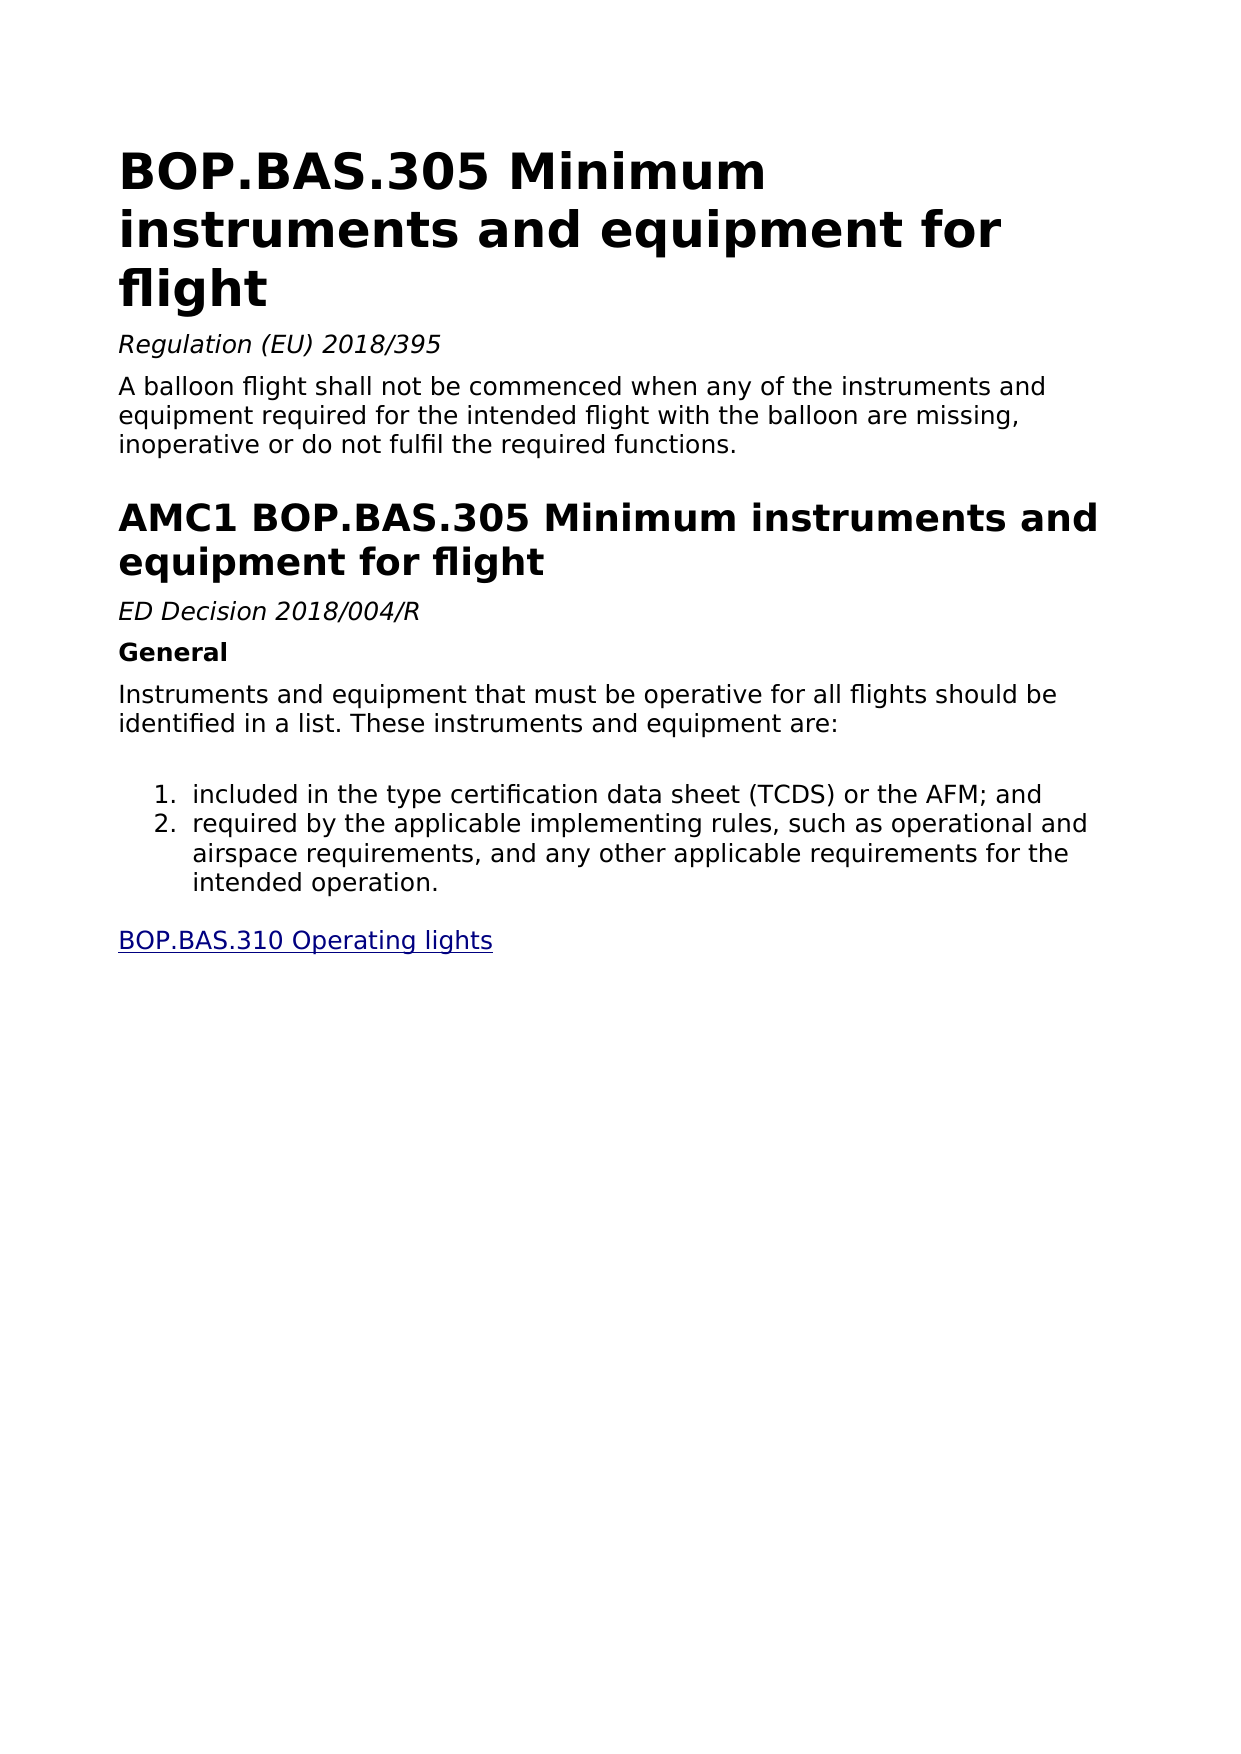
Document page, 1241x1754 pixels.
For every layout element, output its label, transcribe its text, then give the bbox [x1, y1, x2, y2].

text BOP.BAS.310 Operating lights [118, 927, 1122, 956]
text A balloon flight shall not be commenced when any of the instruments and equipment required for the intended flight with the balloon are missing, inoperative or do not fulfil the required functions. [118, 372, 1122, 459]
subtitle BOP.BAS.305 Minimum instruments and equipment for flight [118, 143, 1122, 318]
text General [118, 638, 1122, 668]
list included in the type certification data sheet (TCDS) or the AFM; and [177, 780, 1122, 809]
list required by the applicable implementing rules, such as operational and airspace requirements, and any other applicable requirements for the intended operation. [177, 809, 1122, 897]
text Instruments and equipment that must be operative for all flights should be identified in a list. These instruments and equipment are: [118, 680, 1122, 738]
text Regulation (EU) 2018/395 [118, 330, 1122, 359]
text ED Decision 2018/004/R [118, 597, 1122, 626]
subtitle AMC1 BOP.BAS.305 Minimum instruments and equipment for flight [118, 497, 1122, 584]
